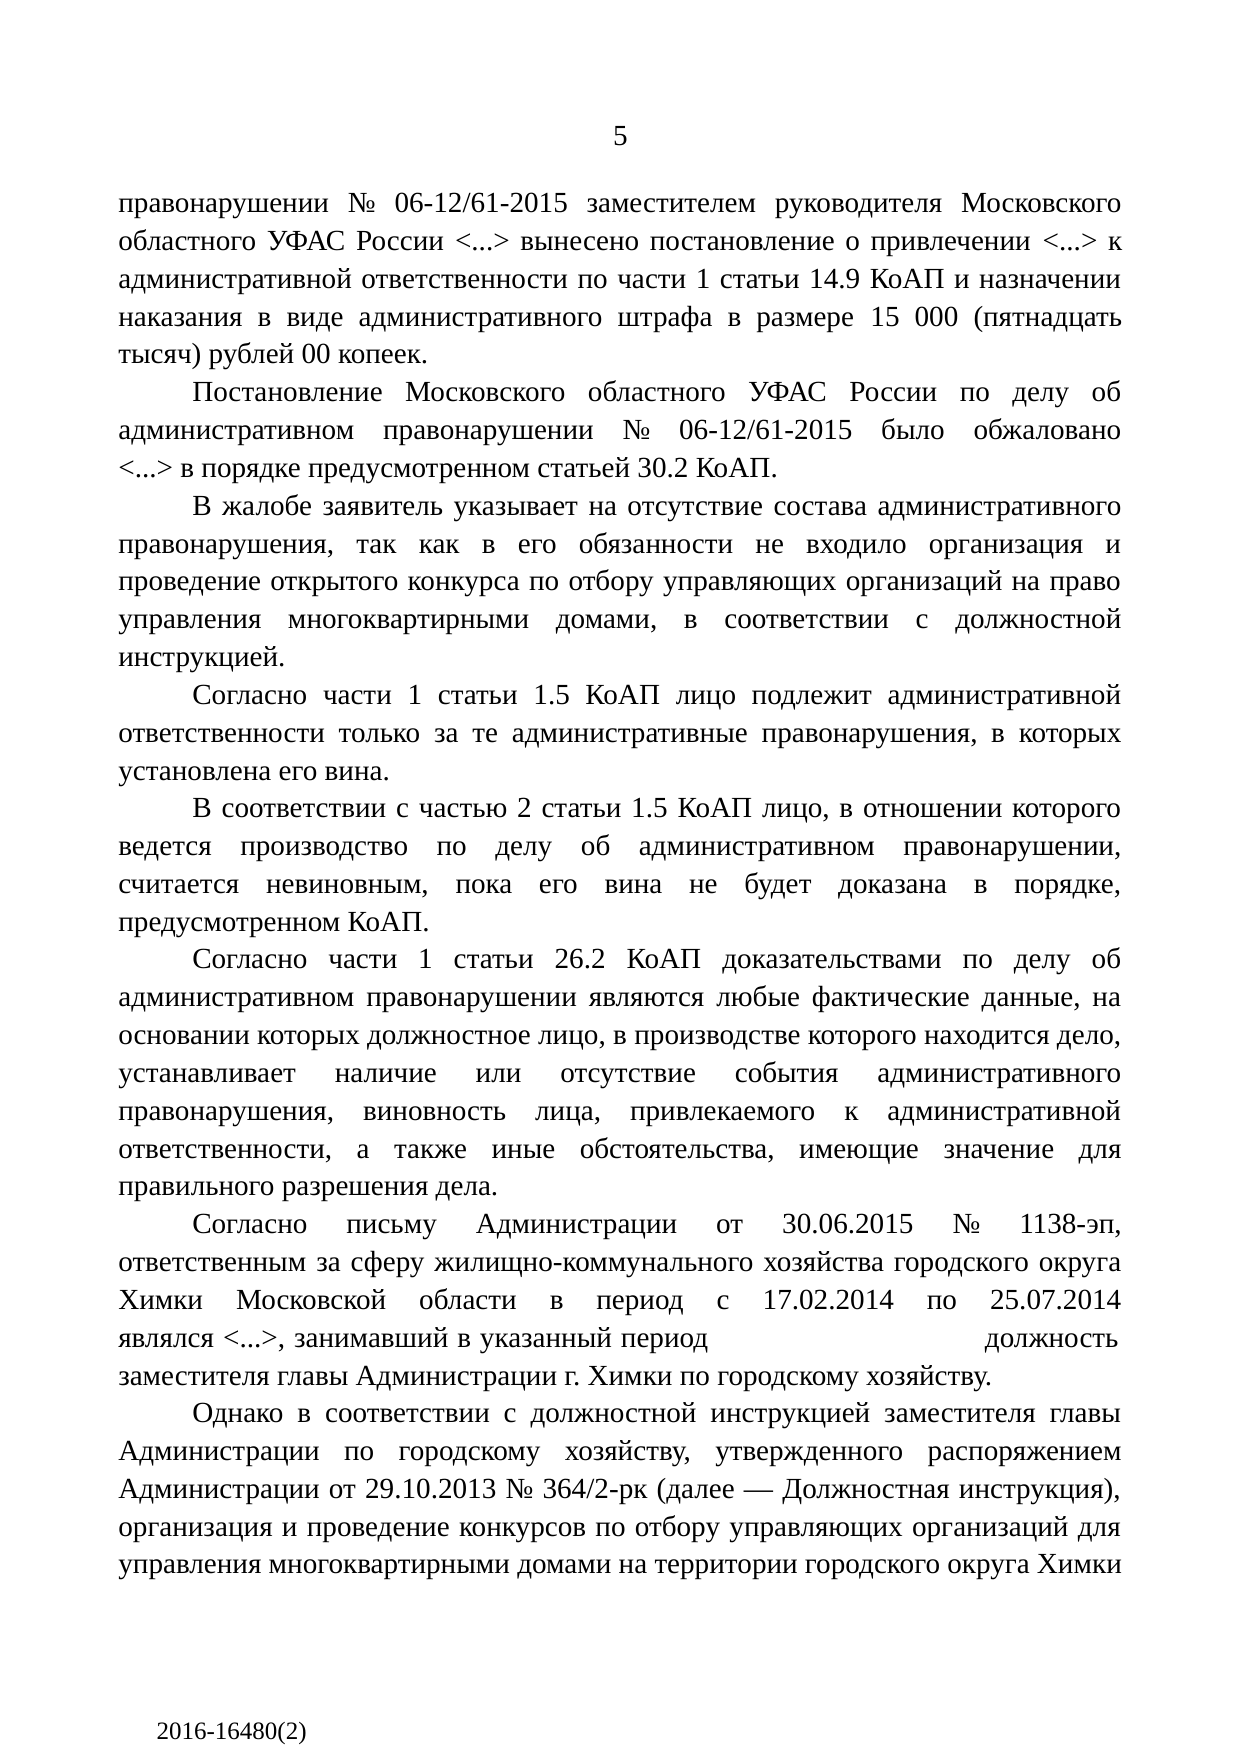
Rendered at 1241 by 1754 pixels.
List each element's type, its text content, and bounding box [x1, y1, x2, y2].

text Согласно письму Администрации от 30.06.2015 № 1138-эп, ответственным за сферу жилищно-коммунального хозяйства городского округа Химки Московской области в период с 17.02.2014 по 25.07.2014 являлся <...>, занимавший в указанный период должность заместителя главы Администрации г. Химки по городскому хозяйству. [118, 1202, 1122, 1391]
text Согласно части 1 статьи 26.2 КоАП доказательствами по делу об административном правонарушении являются любые фактические данные, на основании которых должностное лицо, в производстве которого находится дело, устанавливает наличие или отсутствие события административного правонарушения, виновность лица, привлекаемого к административной ответственности, а также иные обстоятельства, имеющие значение для правильного разрешения дела. [118, 937, 1122, 1202]
text В соответствии с частью 2 статьи 1.5 КоАП лицо, в отношении которого ведется производство по делу об административном правонарушении, считается невиновным, пока его вина не будет доказана в порядке, предусмотренном КоАП. [118, 786, 1122, 937]
text В жалобе заявитель указывает на отсутствие состава административного правонарушения, так как в его обязанности не входило организация и проведение открытого конкурса по отбору управляющих организаций на право управления многоквартирными домами, в соответствии с должностной инструкцией. [118, 484, 1122, 673]
text правонарушении № 06-12/61-2015 заместителем руководителя Московского областного УФАС России <...> вынесено постановление о привлечении <...> к административной ответственности по части 1 статьи 14.9 КоАП и назначении наказания в виде административного штрафа в размере 15 000 (пятнадцать тысяч) рублей 00 копеек. [118, 181, 1122, 370]
text Cогласно части 1 статьи 1.5 КоАП лицо подлежит административной ответственности только за те административные правонарушения, в которых установлена его вина. [118, 673, 1122, 786]
text Однако в соответствии с должностной инструкцией заместителя главы Администрации по городскому хозяйству, утвержденного распоряжением Администрации от 29.10.2013 № 364/2-рк (далее — Должностная инструкция), организация и проведение конкурсов по отбору управляющих организаций для управления многоквартирными домами на территории городского округа Химки [118, 1391, 1122, 1580]
text Постановление Московского областного УФАС России по делу об административном правонарушении № 06-12/61-2015 было обжаловано <...> в порядке предусмотренном статьей 30.2 КоАП. [118, 370, 1122, 484]
